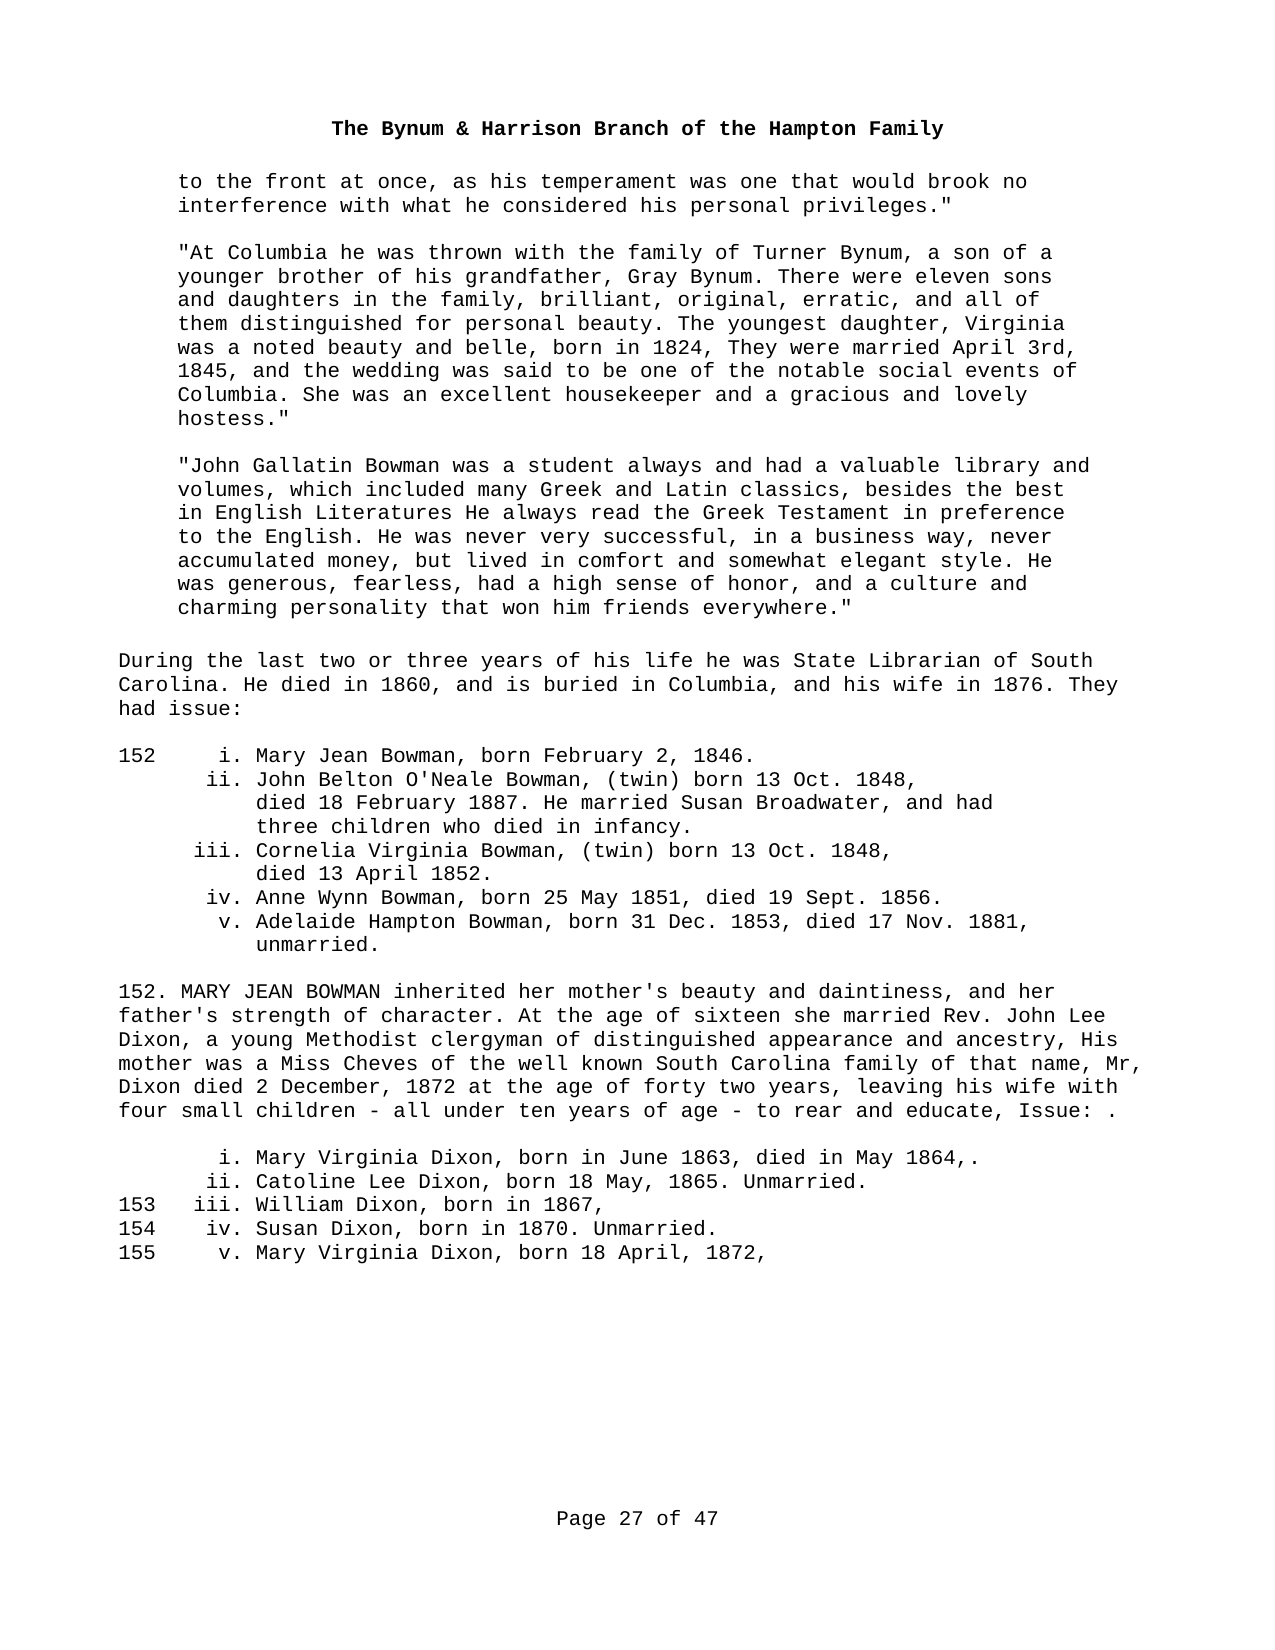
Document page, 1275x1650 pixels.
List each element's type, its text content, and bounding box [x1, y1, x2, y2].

text 153 iii. William Dixon, born in 1867, [118, 1194, 1157, 1218]
text 152. MARY JEAN BOWMAN inherited her mother's beauty and daintiness, and her father's strength of character. At the age of sixteen she married Rev. John Lee Dixon, a young Methodist clergyman of distinguished appearance and ancestry, His mother was a Miss Cheves of the well known South Carolina family of that name, Mr, Dixon died 2 December, 1872 at the age of forty two years, leaving his wife with four small children - all under ten years of age - to rear and educate, Issue: . [118, 982, 1157, 1123]
text died 13 April 1852. [118, 863, 1157, 887]
text During the last two or three years of his life he was State Librarian of South Carolina. He died in 1860, and is buried in Columbia, and his wife in 1876. They had issue: [118, 651, 1157, 721]
text unmarried. [118, 934, 1157, 958]
text "At Columbia he was thrown with the family of Turner Bynum, a son of a younger brother of his grandfather, Gray Bynum. There were eleven sons and daughters in the family, brilliant, original, erratic, and all of them distinguished for personal beauty. The youngest daughter, Virginia was a noted beauty and belle, born in 1824, They were married April 3rd, 1845, and the wedding was said to be one of the notable social events of Columbia. She was an excellent housekeeper and a gracious and lovely hostess." [177, 242, 1098, 431]
text "John Gallatin Bowman was a student always and had a valuable library and volumes, which included many Greek and Latin classics, besides the best in English Literatures He always read the Greek Testament in preference to the English. He was never very successful, in a business way, never accumulated money, but lived in comfort and somewhat elegant style. He was generous, fearless, had a high sense of honor, and a culture and charming personality that won him friends everywhere." [177, 455, 1098, 621]
text 152 i. Mary Jean Bowman, born February 2, 1846. [118, 745, 1157, 769]
text three children who died in infancy. [118, 816, 1157, 840]
text 154 iv. Susan Dixon, born in 1870. Unmarried. [118, 1218, 1157, 1242]
text to the front at once, as his temperament was one that would brook no interference with what he considered his personal privileges." [177, 171, 1098, 218]
text ii. John Belton O'Neale Bowman, (twin) born 13 Oct. 1848, [118, 769, 1157, 792]
text v. Adelaide Hampton Bowman, born 31 Dec. 1853, died 17 Nov. 1881, [118, 911, 1157, 934]
text ii. Catoline Lee Dixon, born 18 May, 1865. Unmarried. [118, 1171, 1157, 1194]
text i. Mary Virginia Dixon, born in June 1863, died in May 1864,. [118, 1147, 1157, 1171]
text iii. Cornelia Virginia Bowman, (twin) born 13 Oct. 1848, [118, 840, 1157, 863]
text died 18 February 1887. He married Susan Broadwater, and had [118, 792, 1157, 816]
text 155 v. Mary Virginia Dixon, born 18 April, 1872, [118, 1242, 1157, 1265]
text iv. Anne Wynn Bowman, born 25 May 1851, died 19 Sept. 1856. [118, 887, 1157, 911]
